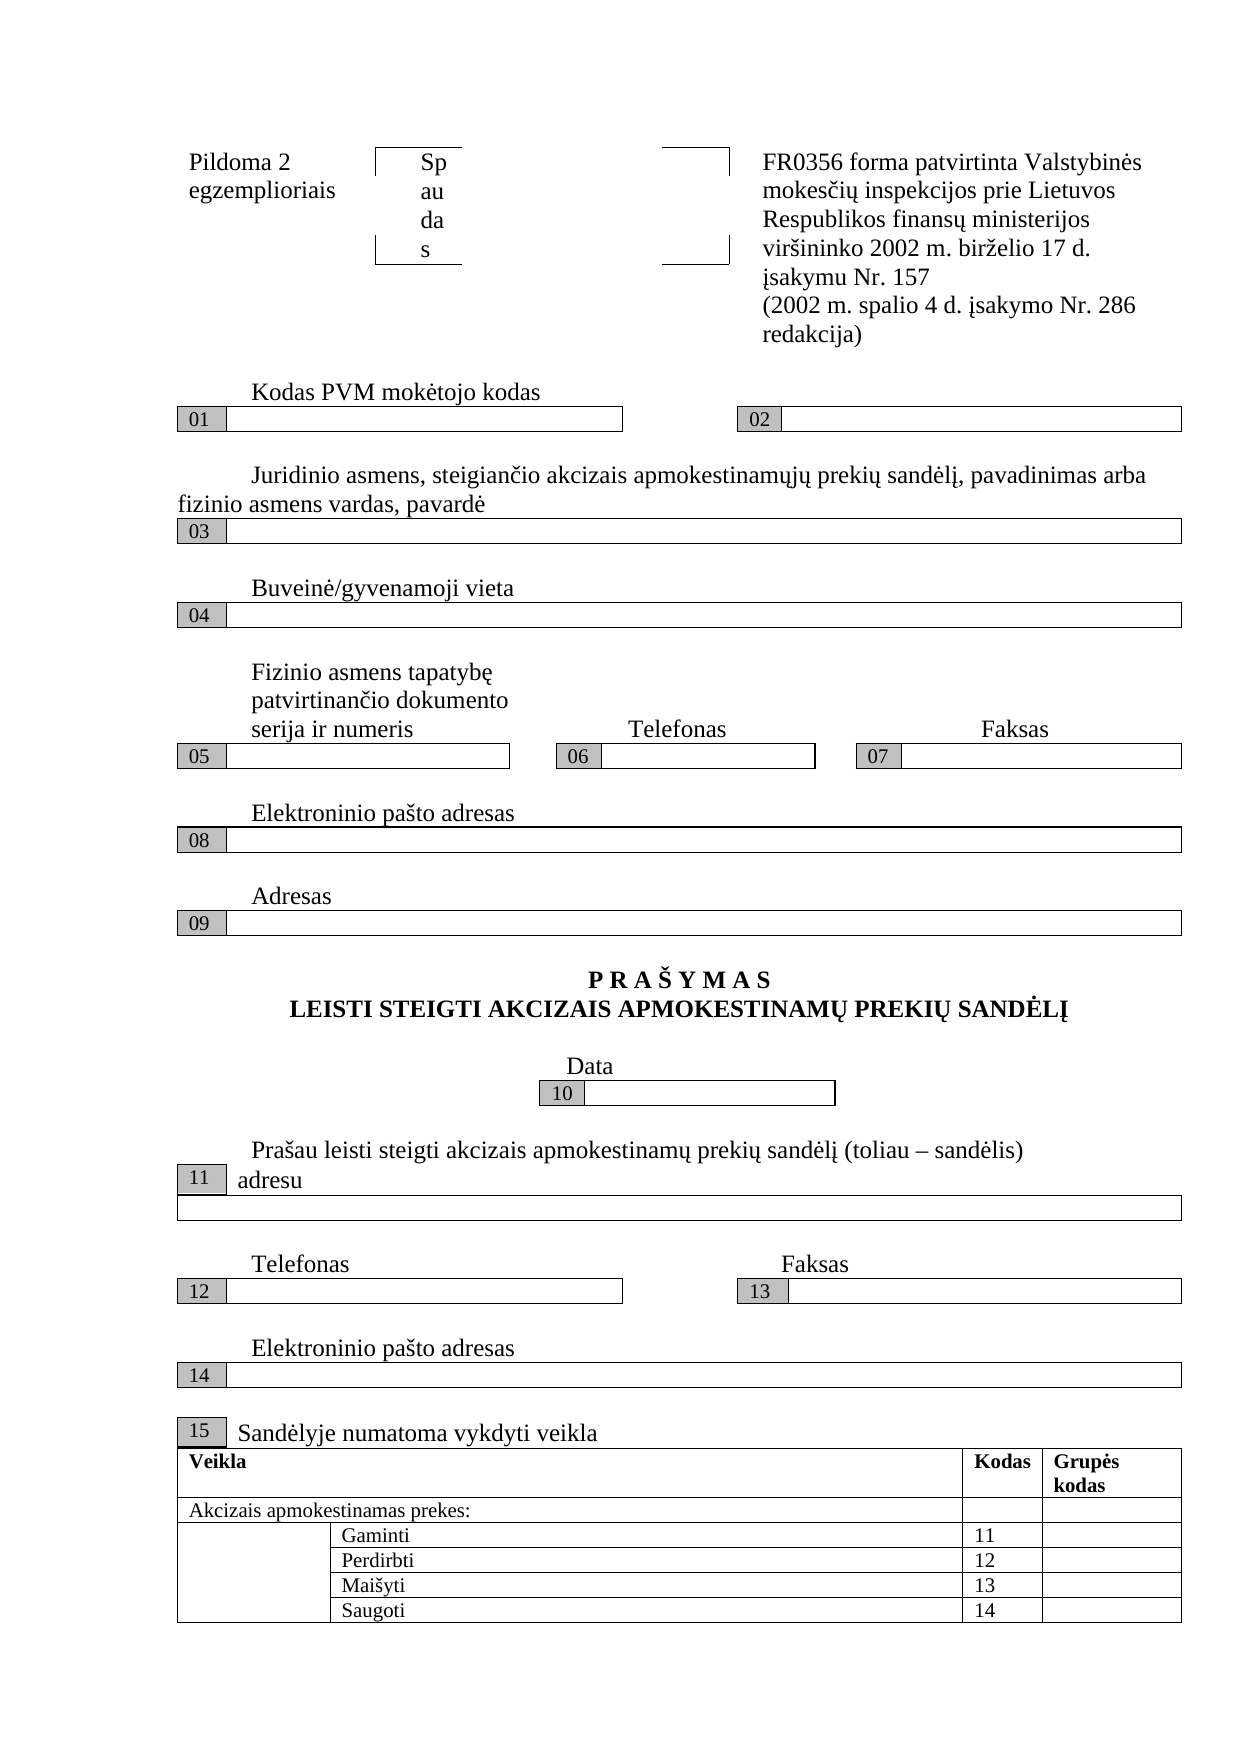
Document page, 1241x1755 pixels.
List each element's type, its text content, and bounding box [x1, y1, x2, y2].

table_header Veikla [178, 1449, 962, 1497]
table_cell [1043, 1548, 1181, 1572]
table_header [789, 1279, 1181, 1303]
text Elektroninio pašto adresas [177, 798, 1181, 826]
table_header 10 [540, 1081, 584, 1105]
table_cell Maišyti [331, 1573, 962, 1597]
table_cell [1043, 1523, 1181, 1547]
table_header Grupės kodas [1043, 1449, 1181, 1497]
table_header 07 [857, 744, 901, 768]
table_header [782, 407, 1181, 431]
text serija ir numeris Telefonas Faksas [177, 714, 1181, 743]
text Buveinė/gyvenamoji vieta [177, 573, 1181, 602]
table_cell [596, 235, 662, 264]
table_header 13 [738, 1279, 788, 1303]
table_header [602, 744, 814, 768]
table_header adresu [227, 1164, 326, 1193]
text patvirtinančio dokumento [177, 685, 1181, 714]
table_header [376, 148, 409, 176]
table_cell 14 [963, 1598, 1042, 1622]
table_header 12 [178, 1279, 226, 1303]
text Elektroninio pašto adresas [177, 1333, 1181, 1362]
table_header Pildoma 2 egzemplioriais [177, 147, 363, 348]
table_cell Perdirbti [331, 1548, 962, 1572]
table_header 05 [178, 744, 226, 768]
text Prašau leisti steigti akcizais apmokestinamų prekių sandėlį (toliau – sandėlis) [177, 1135, 1181, 1164]
table_header [227, 911, 1181, 935]
text PRAŠYMAS [177, 965, 1181, 994]
table_header Sandėlyje numatoma vykdyti veikla [227, 1417, 713, 1446]
table_cell [178, 1523, 330, 1622]
table_header [178, 1196, 1181, 1219]
table_cell [529, 235, 596, 264]
table_header 09 [178, 911, 226, 935]
table_header 03 [178, 519, 226, 543]
table_header FR0356 forma patvirtinta Valstybinės mokesčių inspekcijos prie Lietuvos Respublikos finansų ministerijos viršininko 2002 m. birželio 17 d. įsakymu Nr. 157 (2002 m. spalio 4 d. įsakymo Nr. 286 redakcija) [751, 147, 1181, 348]
text Telefonas Faksas [177, 1249, 1181, 1278]
table_header [596, 147, 662, 176]
table_header [227, 603, 1181, 627]
table_header Spaudas [409, 148, 462, 264]
table_cell [462, 235, 529, 264]
table_cell [1043, 1573, 1181, 1597]
table_cell [596, 176, 662, 205]
text Adresas [177, 881, 1181, 910]
table_cell [662, 176, 729, 205]
table_cell [1043, 1598, 1181, 1622]
table_header [585, 1081, 834, 1105]
table_header [662, 148, 729, 176]
table_header 01 [178, 407, 226, 431]
table_header [227, 1363, 1181, 1387]
text Fizinio asmens tapatybę [177, 657, 1181, 685]
table_header [462, 147, 529, 176]
table_cell [529, 176, 596, 205]
table_cell [963, 1498, 1042, 1522]
table_header [510, 743, 556, 768]
text Kodas PVM mokėtojo kodas [177, 377, 1181, 406]
text Data [177, 1051, 1181, 1080]
table_cell [529, 205, 596, 235]
table_cell 12 [963, 1548, 1042, 1572]
table_header 04 [178, 603, 226, 627]
table_header 14 [178, 1363, 226, 1387]
table_header [227, 828, 1181, 852]
table_header [816, 743, 856, 768]
table_header [364, 147, 751, 348]
table_cell Saugoti [331, 1598, 962, 1622]
table_cell [462, 176, 529, 205]
table_cell [662, 235, 729, 264]
table_header [623, 1278, 737, 1303]
table_cell [375, 176, 409, 205]
table_header 15 [178, 1418, 226, 1446]
table_cell 11 [963, 1523, 1042, 1547]
table_header 08 [178, 828, 226, 852]
table_cell [376, 235, 409, 264]
table_header [529, 147, 596, 176]
text Juridinio asmens, steigiančio akcizais apmokestinamųjų prekių sandėlį, pavadinimas arba fizinio asmens vardas, pavardė [177, 461, 1181, 518]
table_cell 13 [963, 1573, 1042, 1597]
table_cell [596, 205, 662, 235]
table_cell [662, 205, 729, 235]
table_header [623, 406, 737, 431]
table_header [227, 744, 509, 768]
table_cell [375, 205, 409, 235]
table_cell [1043, 1498, 1181, 1522]
table_header 06 [557, 744, 601, 768]
table_header [227, 407, 622, 431]
text LEISTI STEIGTI AKCIZAIS APMOKESTINAMŲ PREKIŲ SANDĖLĮ [177, 994, 1181, 1022]
table_header [902, 744, 1181, 768]
table_header 02 [738, 407, 781, 431]
table_cell Akcizais apmokestinamas prekes: [178, 1498, 962, 1522]
table_header [227, 519, 1181, 543]
table_header Kodas [963, 1449, 1042, 1497]
table_header [227, 1279, 622, 1303]
table_cell [462, 205, 529, 235]
table_header 11 [178, 1165, 226, 1193]
table_cell Gaminti [331, 1523, 962, 1547]
